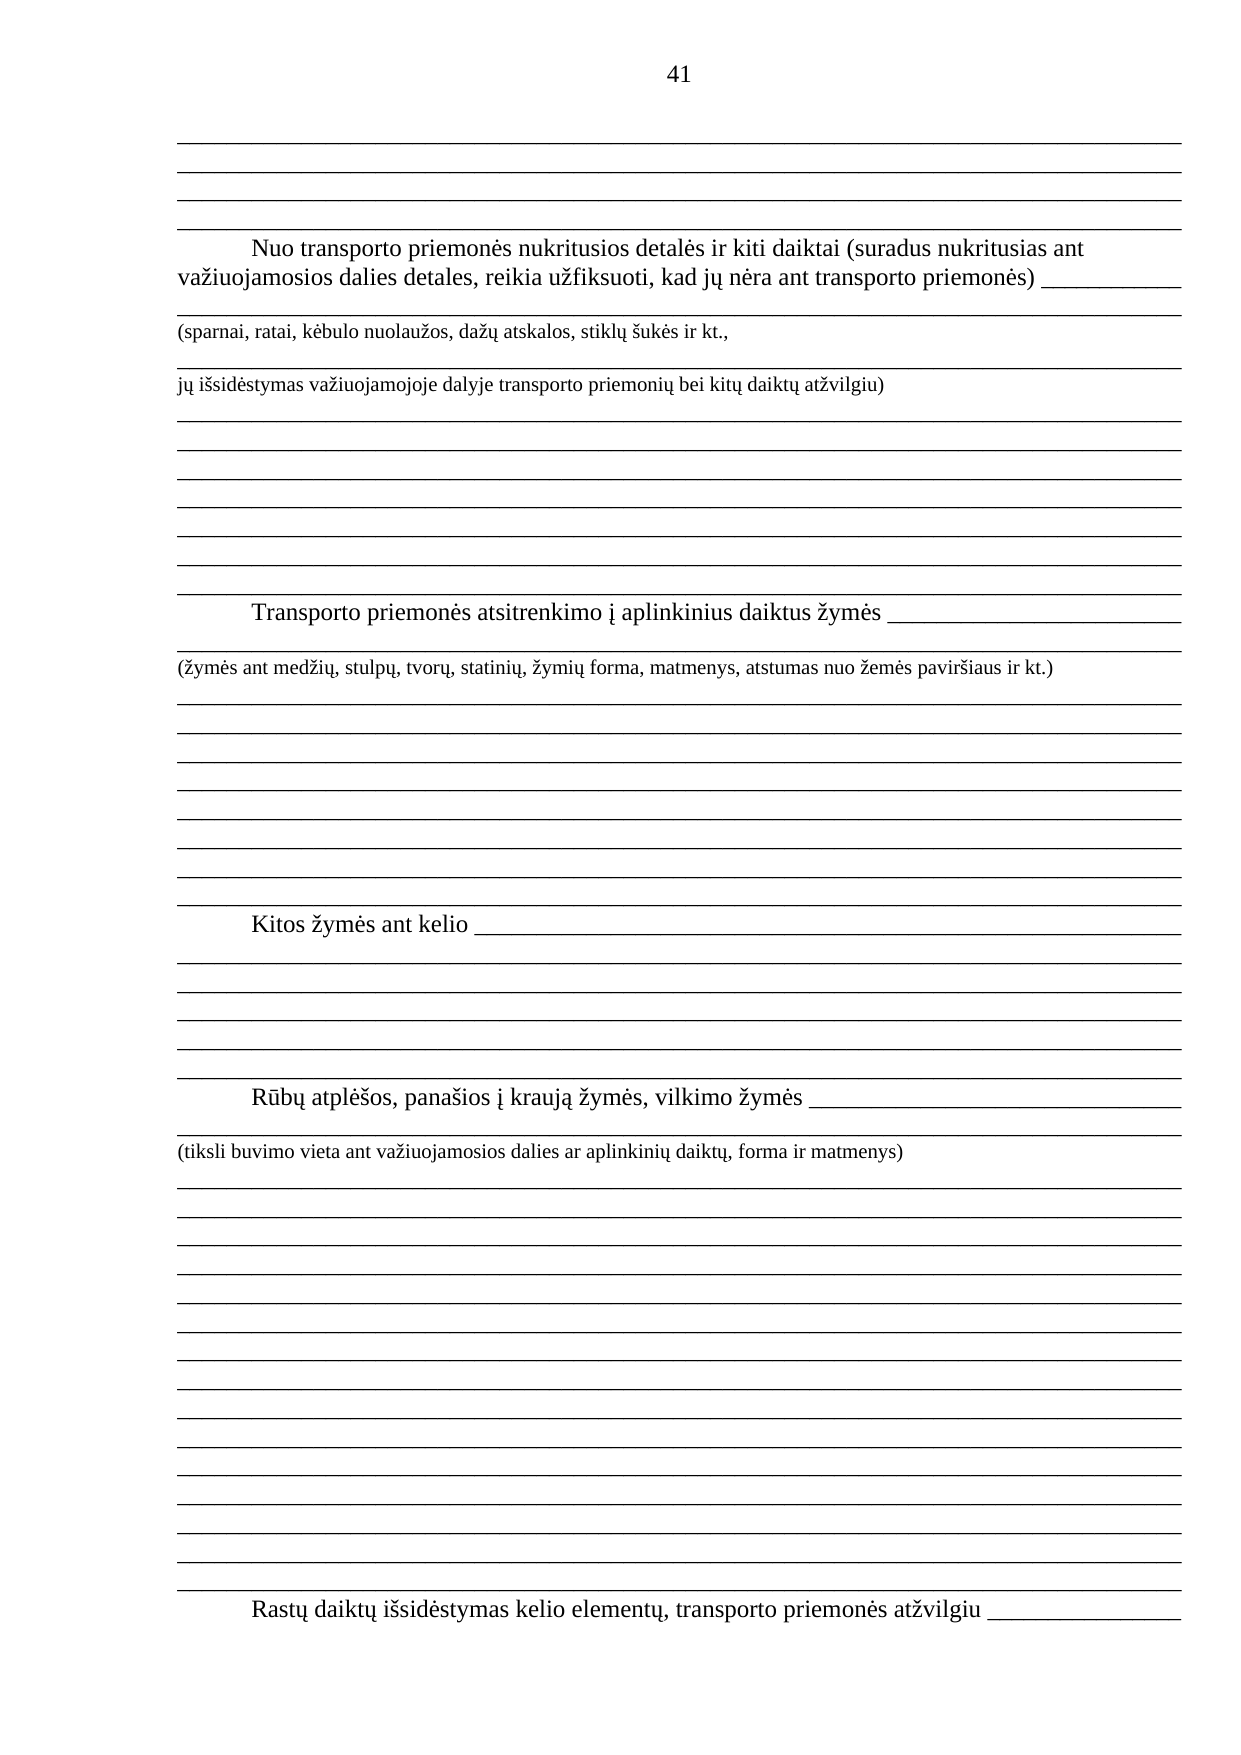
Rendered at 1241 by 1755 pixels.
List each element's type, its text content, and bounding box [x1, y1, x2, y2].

text jų išsidėstymas važiuojamojoje dalyje transporto priemonių bei kitų daiktų atžvilgiu) [177, 372, 1181, 396]
text (tiksli buvimo vieta ant važiuojamosios dalies ar aplinkinių daiktų, forma ir matmenys) [177, 1139, 1181, 1163]
text Kitos žymės ant kelio [177, 909, 1181, 938]
text Rūbų atplėšos, panašios į kraują žymės, vilkimo žymės [177, 1082, 1181, 1110]
text (sparnai, ratai, kėbulo nuolaužos, dažų atskalos, stiklų šukės ir kt., [177, 319, 1181, 343]
text (žymės ant medžių, stulpų, tvorų, statinių, žymių forma, matmenys, atstumas nuo žemės paviršiaus ir kt.) [177, 655, 1181, 679]
text Rastų daiktų išsidėstymas kelio elementų, transporto priemonės atžvilgiu [177, 1594, 1181, 1623]
text Transporto priemonės atsitrenkimo į aplinkinius daiktus žymės [177, 597, 1181, 626]
text Nuo transporto priemonės nukritusios detalės ir kiti daiktai (suradus nukritusias ant važiuojamosios dalies detales, reikia užfiksuoti, kad jų nėra ant transporto priemonės) [177, 233, 1181, 291]
